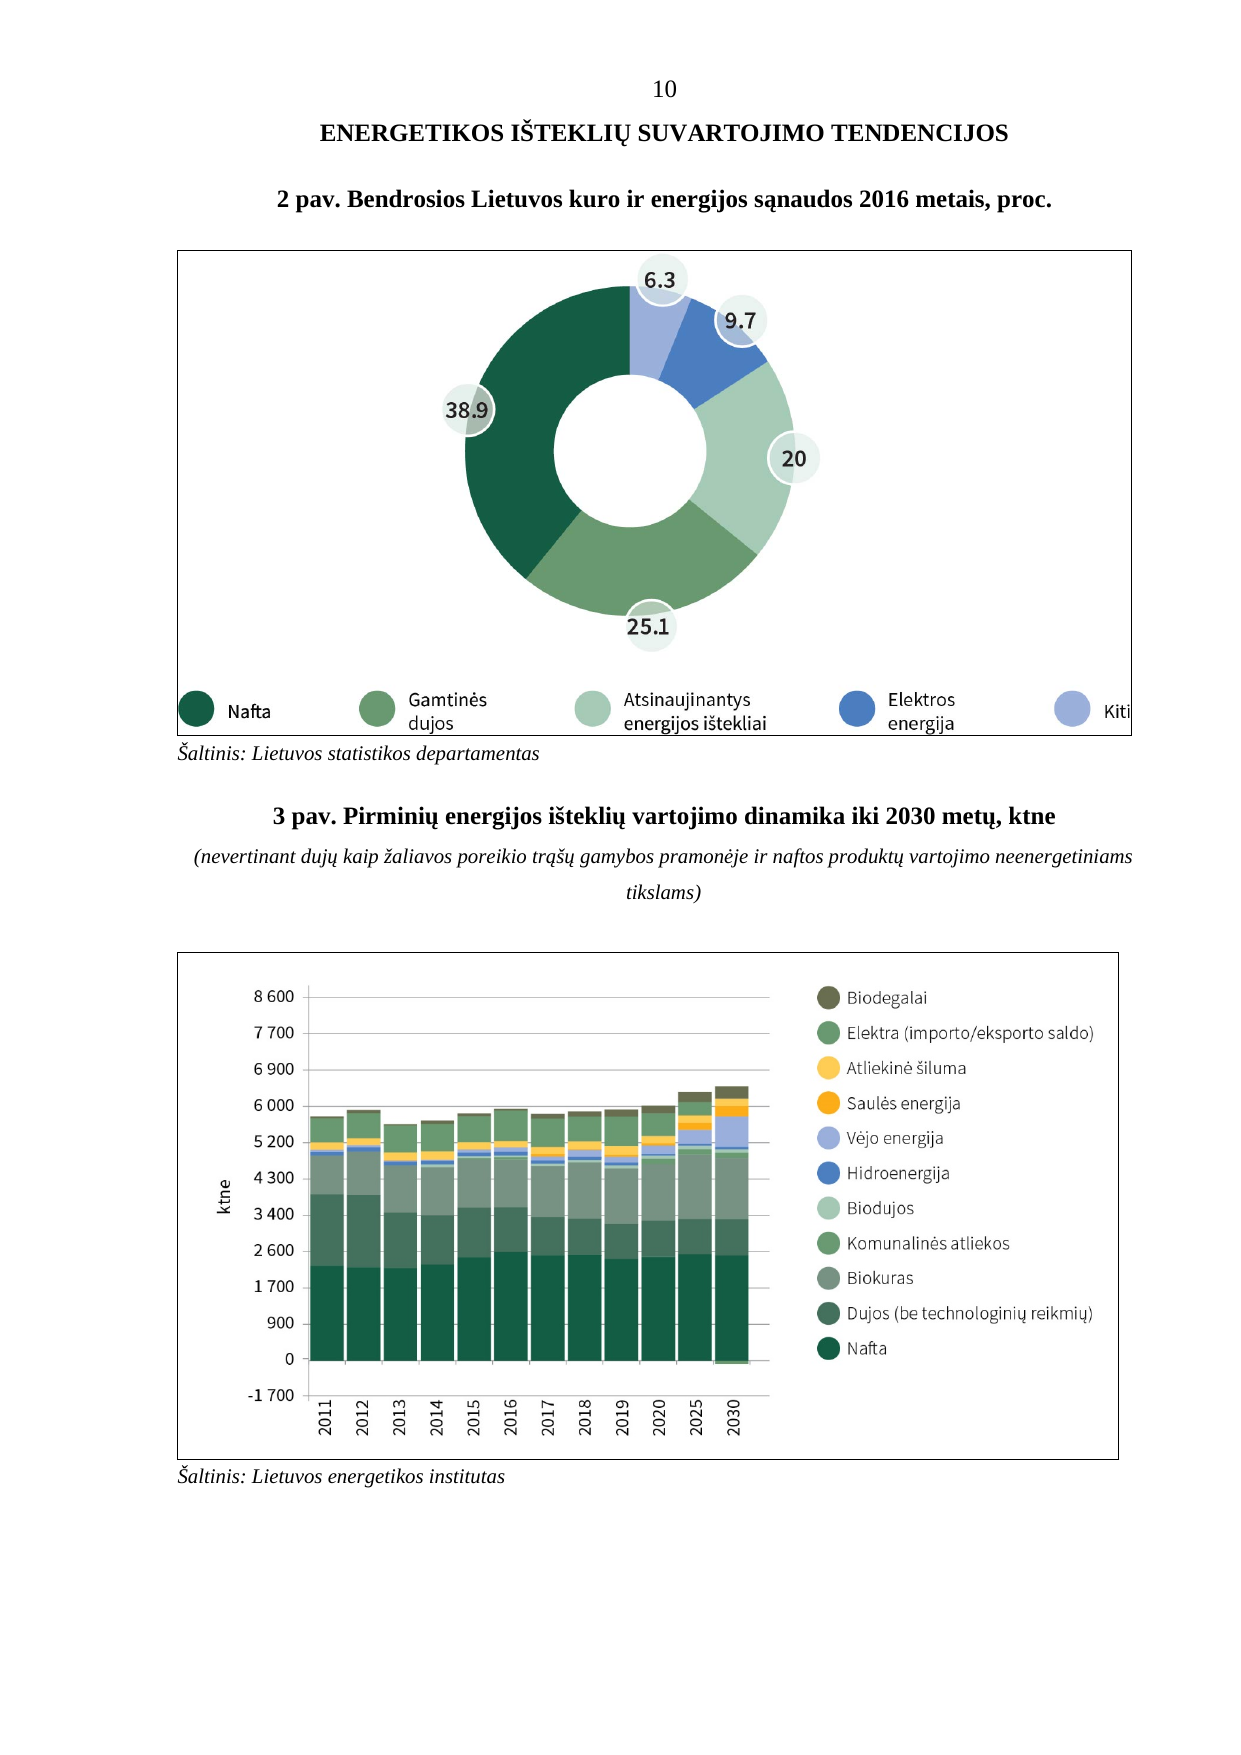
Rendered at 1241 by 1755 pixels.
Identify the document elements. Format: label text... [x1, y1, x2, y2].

text 3 pav. Pirminių energijos išteklių vartojimo dinamika iki 2030 metų, ktne [177, 801, 1152, 830]
text Šaltinis: Lietuvos statistikos departamentas [177, 740, 1152, 764]
text (nevertinant dujų kaip žaliavos poreikio trąšų gamybos pramonėje ir naftos produktų vartojimo neenergetiniams tikslams) [177, 844, 1152, 904]
text ENERGETIKOS IŠTEKLIŲ SUVARTOJIMO TENDENCIJOS [177, 118, 1152, 147]
text 2 pav. Bendrosios Lietuvos kuro ir energijos sąnaudos 2016 metais, proc. [177, 184, 1152, 213]
text Šaltinis: Lietuvos energetikos institutas [177, 1464, 1152, 1488]
